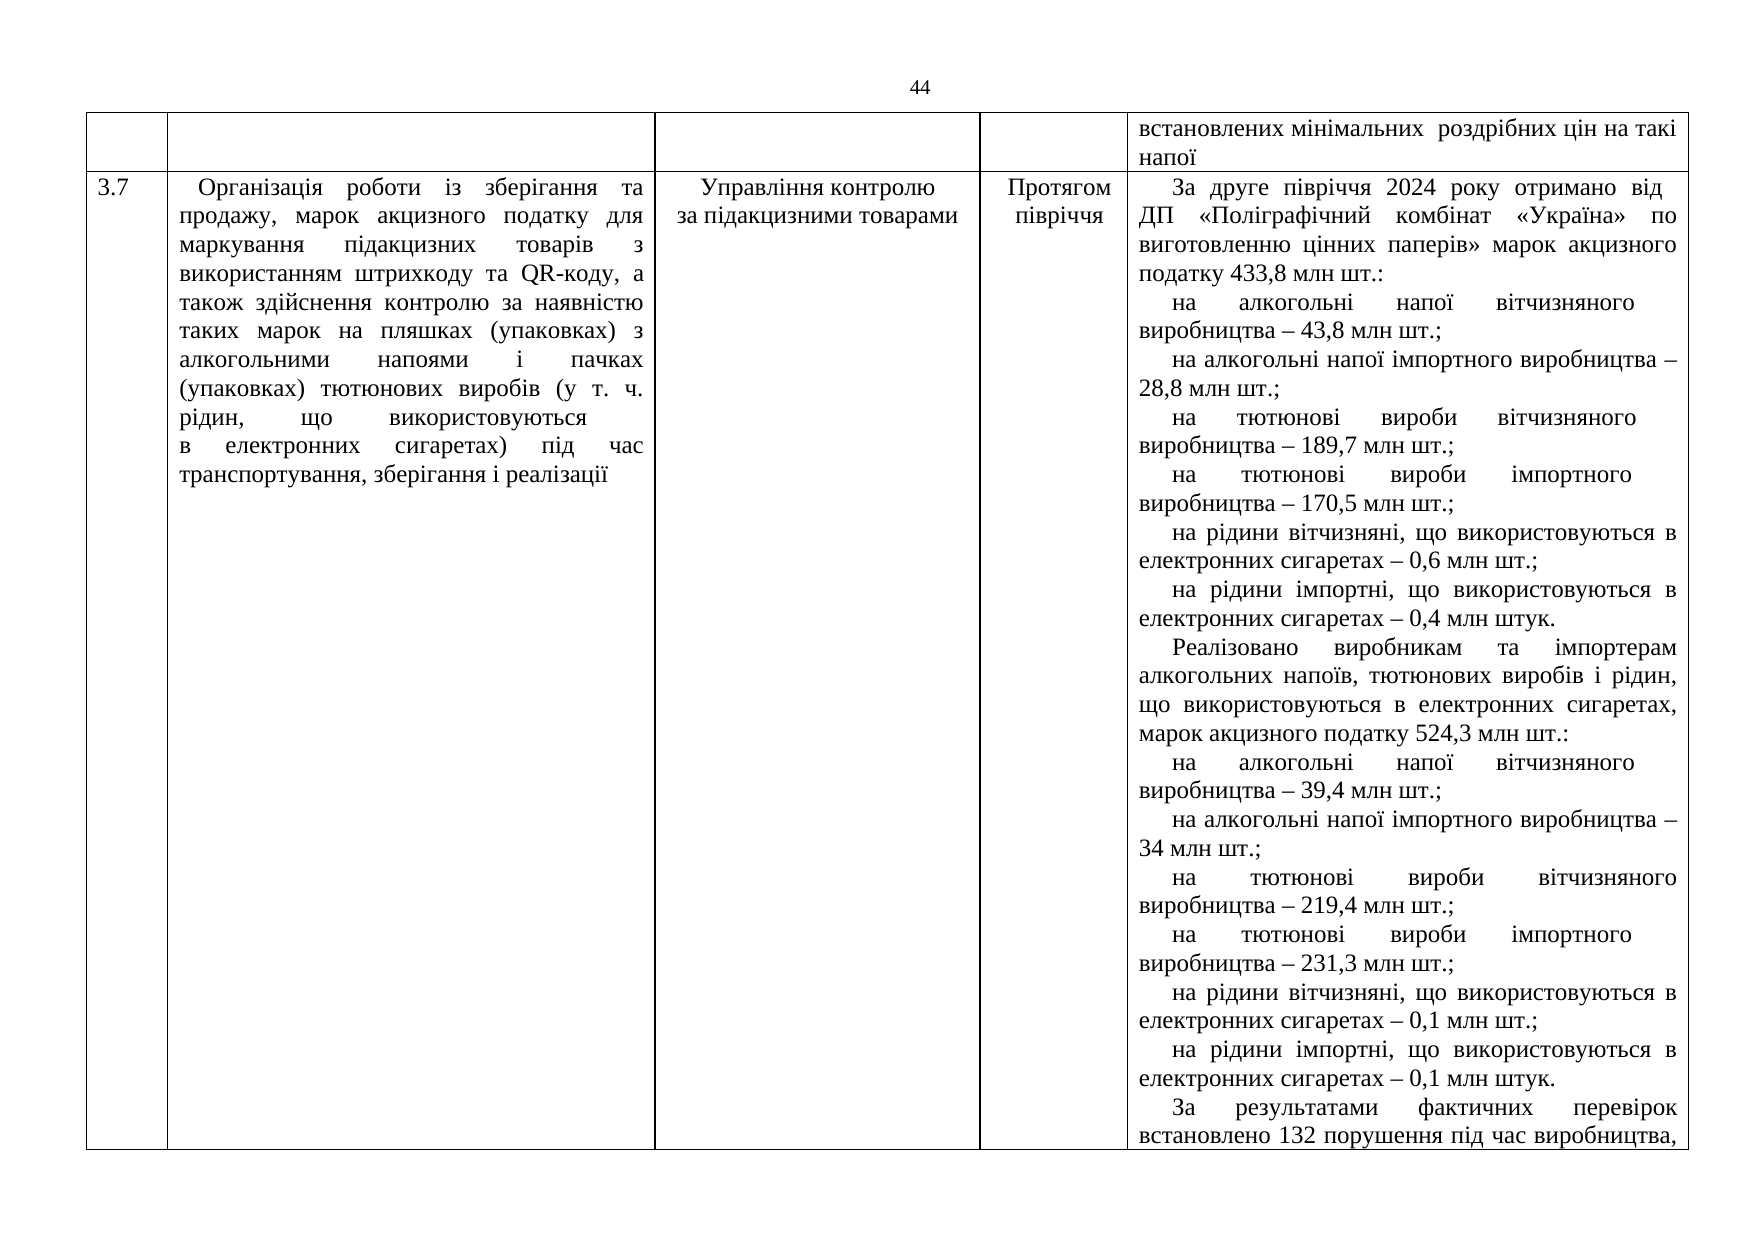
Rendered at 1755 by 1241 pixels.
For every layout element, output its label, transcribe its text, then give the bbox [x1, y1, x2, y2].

table_cell встановлених мінімальних роздрібних цін на такі напої [1128, 113, 1688, 171]
table_cell [656, 113, 979, 171]
table_cell За друге півріччя 2024 року отримано від ДП «Поліграфічний комбінат «Україна» по виготовленню цінних паперів» марок акцизного податку 433,8 млн шт.: на алкогольні напої вітчизняного виробництва – 43,8 млн шт.; на алкогольні напої імпортного виробництва – 28,8 млн шт.; на тютюнові вироби вітчизняного виробництва – 189,7 млн шт.; на тютюнові вироби імпортного виробництва – 170,5 млн шт.; на рідини вітчизняні, що використовуються в електронних сигаретах – 0,6 млн шт.; на рідини імпортні, що використовуються в електронних сигаретах – 0,4 млн штук. Реалізовано виробникам та імпортерам алкогольних напоїв, тютюнових виробів і рідин, що використовуються в електронних сигаретах, марок акцизного податку 524,3 млн шт.: на алкогольні напої вітчизняного виробництва – 39,4 млн шт.; на алкогольні напої імпортного виробництва – 34 млн шт.; на тютюнові вироби вітчизняного виробництва – 219,4 млн шт.; на тютюнові вироби імпортного виробництва – 231,3 млн шт.; на рідини вітчизняні, що використовуються в електронних сигаретах – 0,1 млн шт.; на рідини імпортні, що використовуються в електронних сигаретах – 0,1 млн штук. За результатами фактичних перевірок встановлено 132 порушення під час виробництва, [1128, 172, 1688, 1149]
table_cell 3.7 [87, 172, 167, 1149]
table_cell [168, 113, 654, 171]
table_cell [981, 113, 1127, 171]
table_cell Організація роботи із зберігання та продажу, марок акцизного податку для маркування підакцизних товарів з використанням штрихкоду та QR-коду, а також здійснення контролю за наявністю таких марок на пляшках (упаковках) з алкогольними напоями і пачках (упаковках) тютюнових виробів (у т. ч. рідин, що використовуються в електронних сигаретах) під час транспортування, зберігання і реалізації [168, 172, 654, 1149]
table_cell Управління контролю за підакцизними товарами [656, 172, 979, 1149]
table_cell [87, 113, 167, 171]
table_cell Протягом півріччя [981, 172, 1127, 1149]
